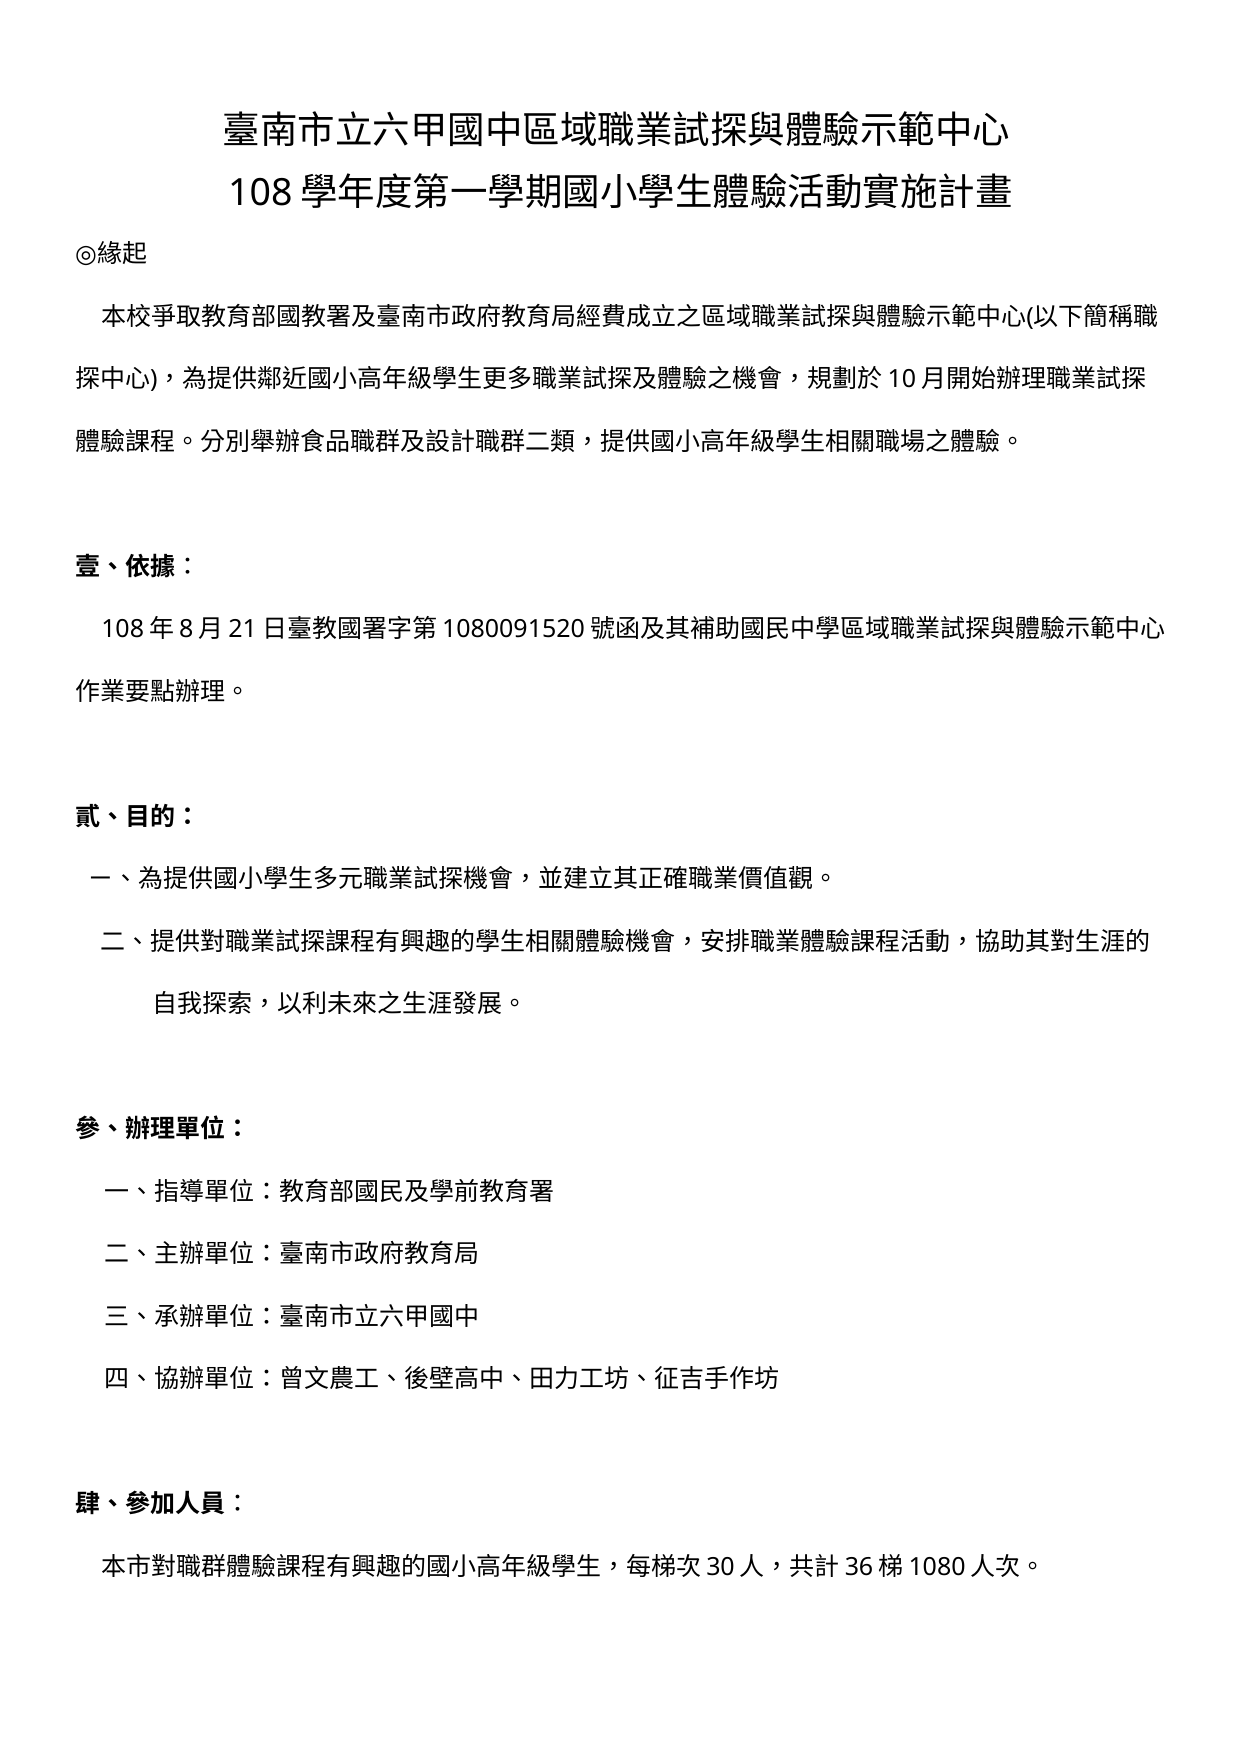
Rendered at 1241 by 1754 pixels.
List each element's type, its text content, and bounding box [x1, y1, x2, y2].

text 三、承辦單位：臺南市立六甲國中 [75, 1283, 1165, 1346]
text 二、提供對職業試探課程有興趣的學生相關體驗機會，安排職業體驗課程活動，協助其對生涯的自我探索，以利未來之生涯發展。 [75, 908, 1165, 1033]
text 貳、目的： [75, 783, 1165, 846]
text 108學年度第一學期國小學生體驗活動實施計畫 [75, 158, 1165, 221]
text 一、指導單位：教育部國民及學前教育署 [75, 1158, 1165, 1221]
text 108年8月21日臺教國署字第1080091520號函及其補助國民中學區域職業試探與體驗示範中心作業要點辦理。 [75, 596, 1165, 721]
text 二、主辦單位：臺南市政府教育局 [75, 1221, 1165, 1283]
text ㄧ、為提供國小學生多元職業試探機會，並建立其正確職業價值觀。 [75, 846, 1165, 908]
text 肆、參加人員： [75, 1471, 1165, 1533]
text 本市對職群體驗課程有興趣的國小高年級學生，每梯次30人，共計36梯1080人次。 [75, 1533, 1165, 1596]
text ◎緣起 [75, 221, 1165, 283]
text 本校爭取教育部國教署及臺南市政府教育局經費成立之區域職業試探與體驗示範中心(以下簡稱職探中心)，為提供鄰近國小高年級學生更多職業試探及體驗之機會，規劃於10月開始辦理職業試探體驗課程。分別舉辦食品職群及設計職群二類，提供國小高年級學生相關職場之體驗。 [75, 283, 1165, 471]
text 臺南市立六甲國中區域職業試探與體驗示範中心 [75, 96, 1165, 158]
text 四、協辦單位：曾文農工、後壁高中、田力工坊、征吉手作坊 [75, 1346, 1165, 1408]
text 參、辦理單位： [75, 1096, 1165, 1158]
text 壹、依據： [75, 533, 1165, 596]
